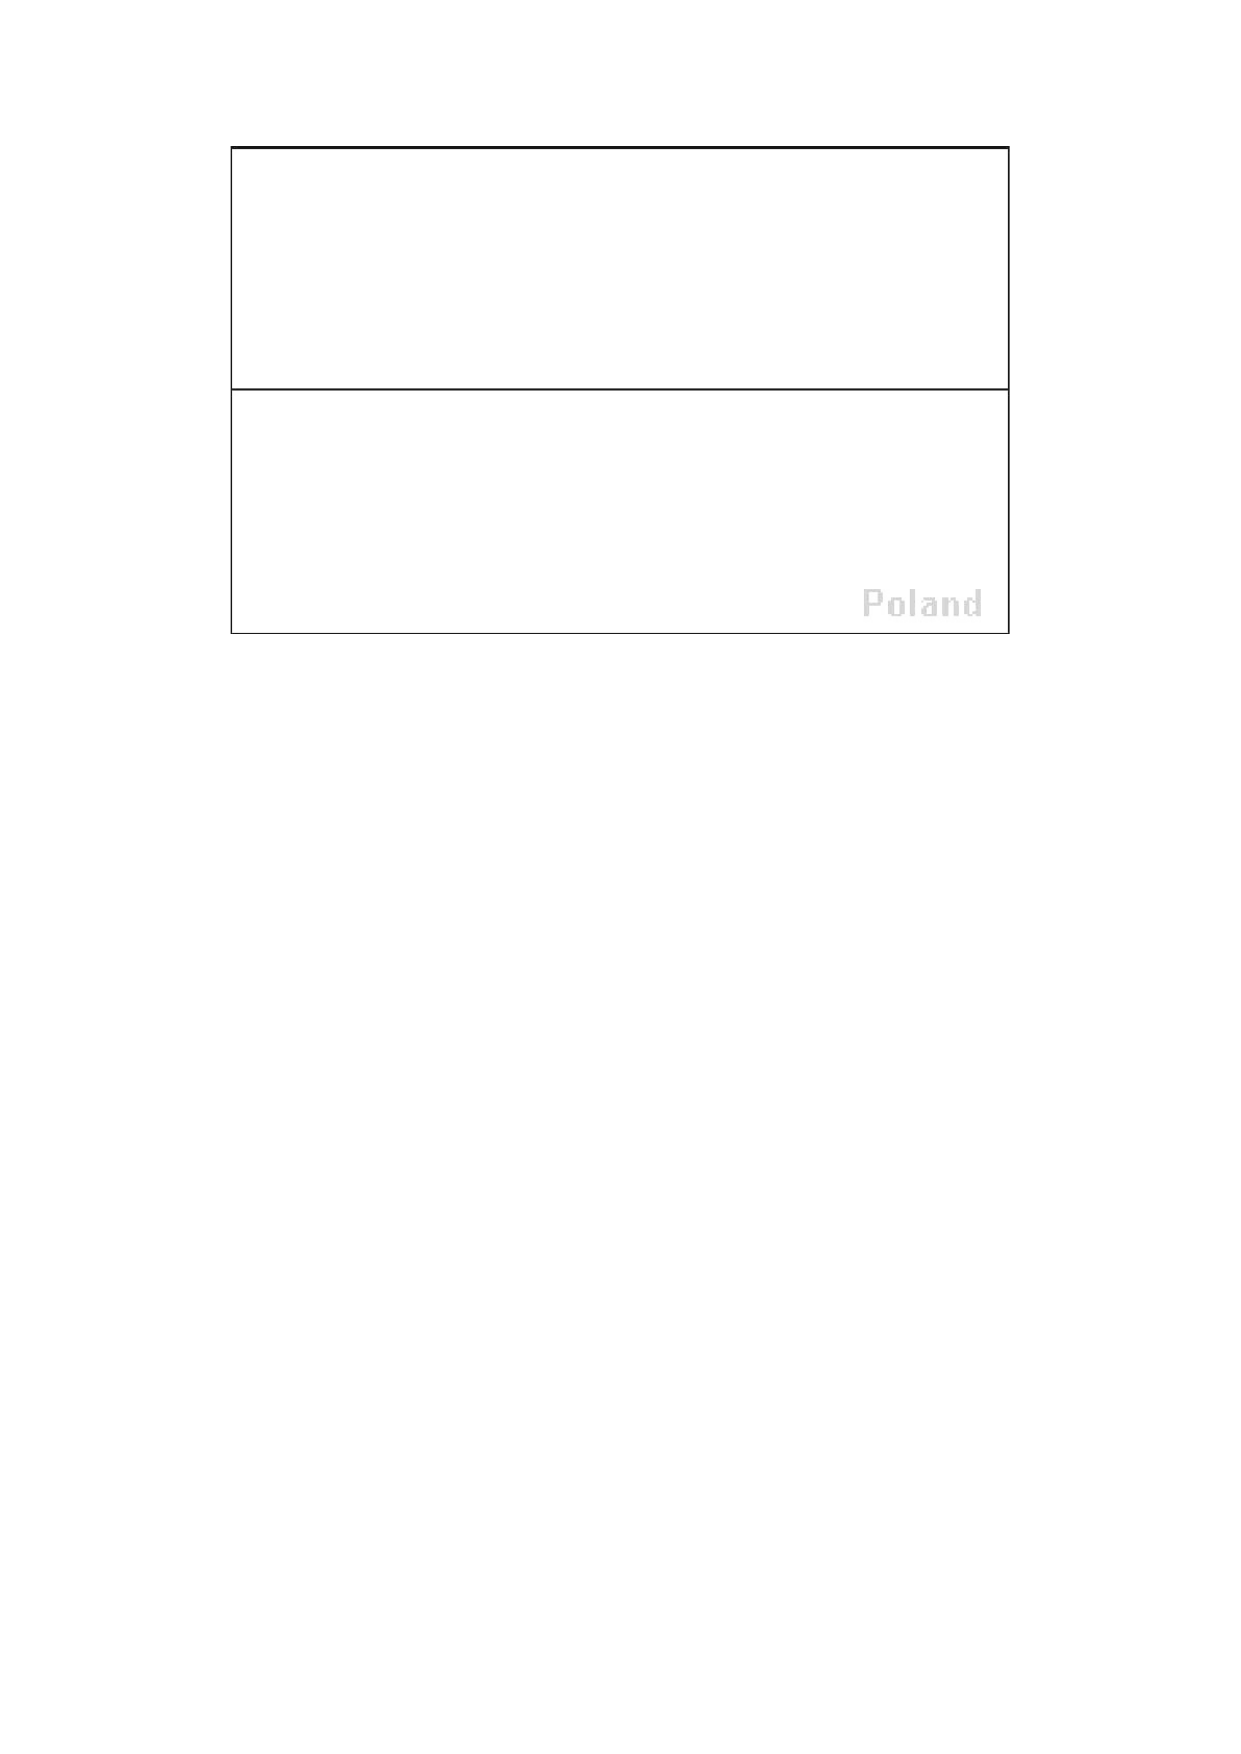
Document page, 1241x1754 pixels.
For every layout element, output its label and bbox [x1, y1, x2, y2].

picture [230, 146, 1010, 634]
